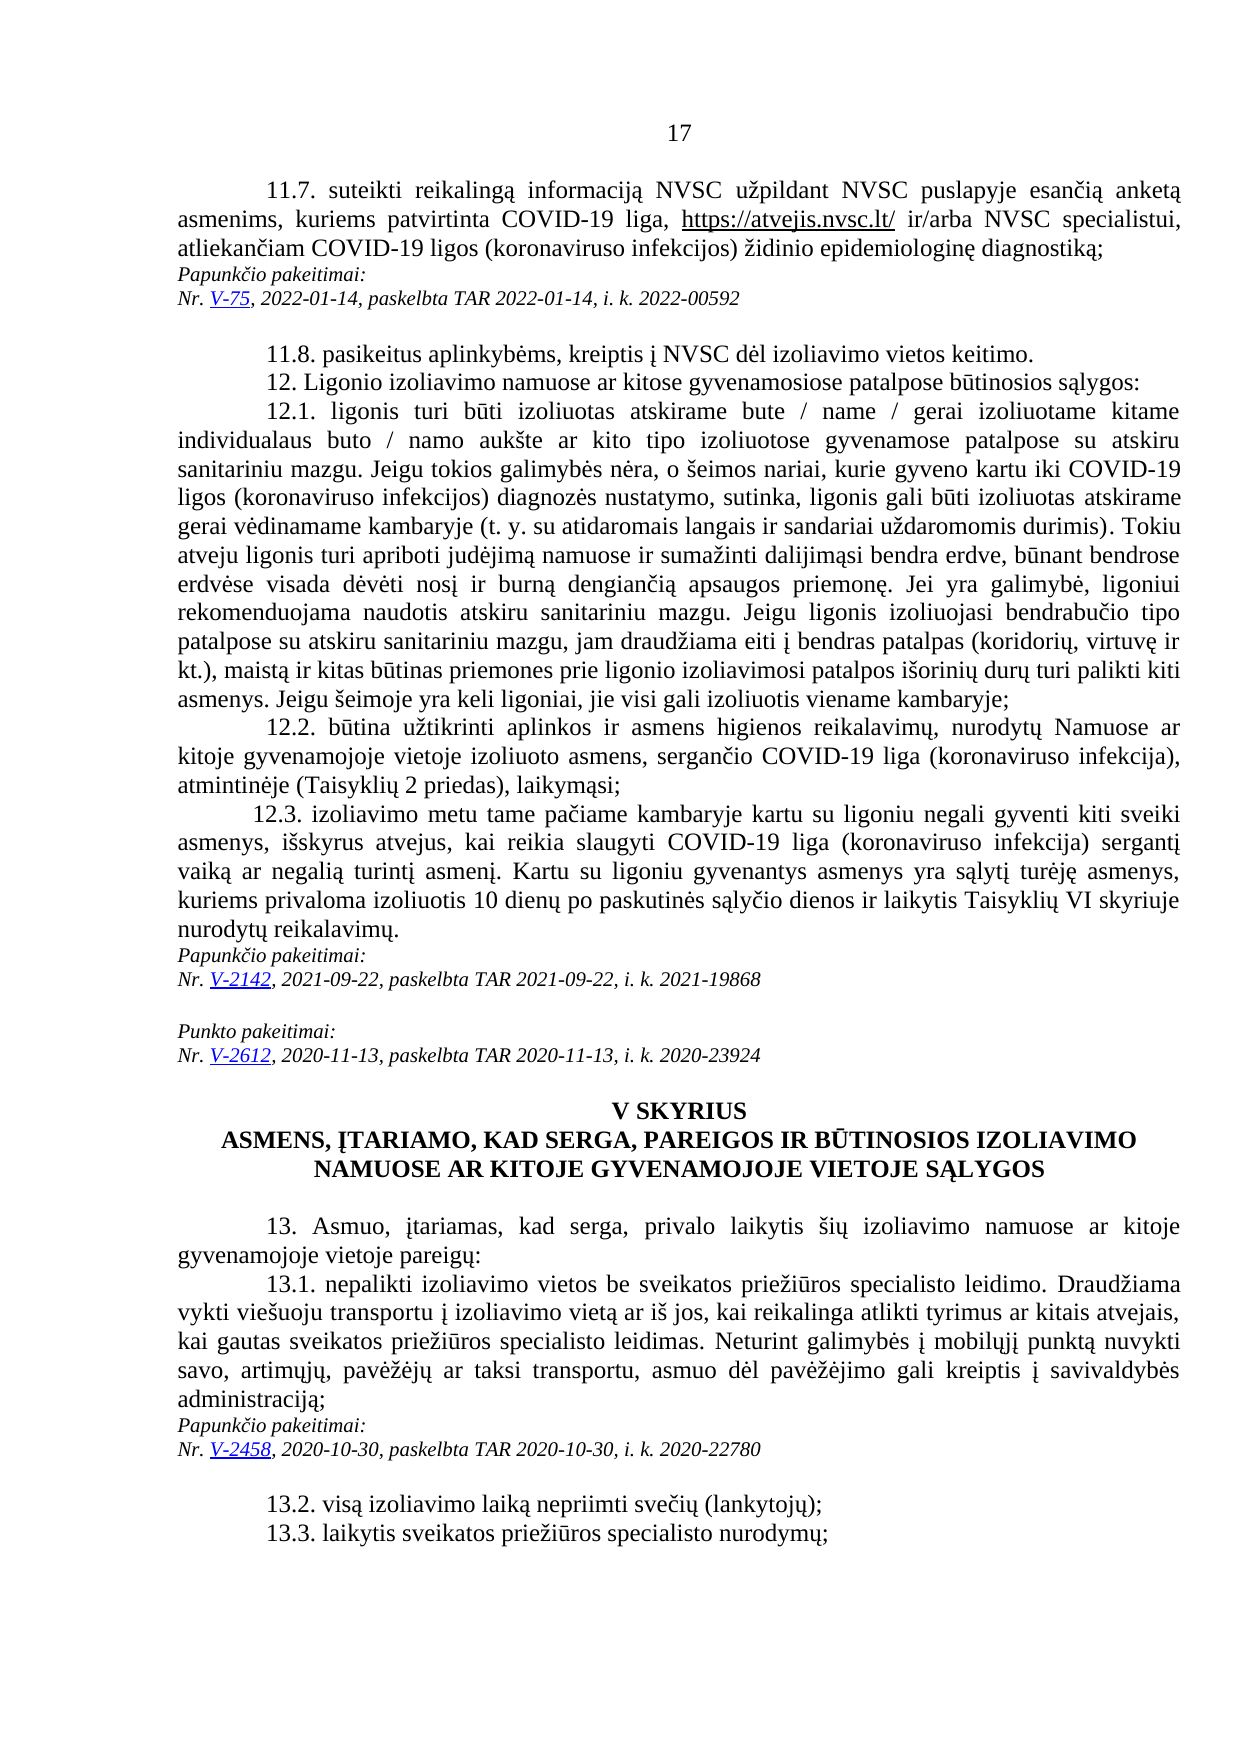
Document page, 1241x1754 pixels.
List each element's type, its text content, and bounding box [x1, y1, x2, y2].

text Papunkčio pakeitimai: [177, 262, 1181, 286]
text 11.8. pasikeitus aplinkybėms, kreiptis į NVSC dėl izoliavimo vietos keitimo. [177, 339, 1181, 367]
text Asmens, įtariamo, kad serga, pareigos ir BŪTINOSIOS IZOLIAVIMO namuose ar kitoje gyvenamoJOje vietoje SĄLYGOS [177, 1125, 1181, 1182]
text V skyrius [177, 1096, 1181, 1125]
text 13.2. visą izoliavimo laiką nepriimti svečių (lankytojų); [177, 1489, 1181, 1518]
text 13. Asmuo, įtariamas, kad serga, privalo laikytis šių izoliavimo namuose ar kitoje gyvenamojoje vietoje pareigų: [177, 1211, 1181, 1269]
text 11.7. suteikti reikalingą informaciją NVSC užpildant NVSC puslapyje esančią anketą asmenims, kuriems patvirtinta COVID-19 liga, https://atvejis.nvsc.lt/ ir/arba NVSC specialistui, atliekančiam COVID-19 ligos (koronaviruso infekcijos) židinio epidemiologinę diagnostiką; [177, 176, 1181, 262]
text Nr. V-2142, 2021-09-22, paskelbta TAR 2021-09-22, i. k. 2021-19868 [177, 967, 1181, 991]
text Papunkčio pakeitimai: [177, 1412, 1181, 1437]
text Nr. V-2458, 2020-10-30, paskelbta TAR 2020-10-30, i. k. 2020-22780 [177, 1437, 1181, 1461]
text 13.1. nepalikti izoliavimo vietos be sveikatos priežiūros specialisto leidimo. Draudžiama vykti viešuoju transportu į izoliavimo vietą ar iš jos, kai reikalinga atlikti tyrimus ar kitais atvejais, kai gautas sveikatos priežiūros specialisto leidimas. Neturint galimybės į mobilųjį punktą nuvykti savo, artimųjų, pavėžėjų ar taksi transportu, asmuo dėl pavėžėjimo gali kreiptis į savivaldybės administraciją; [177, 1269, 1181, 1412]
text Punkto pakeitimai: [177, 1019, 1181, 1043]
text 12.2. būtina užtikrinti aplinkos ir asmens higienos reikalavimų, nurodytų Namuose ar kitoje gyvenamojoje vietoje izoliuoto asmens, sergančio COVID-19 liga (koronaviruso infekcija), atmintinėje (Taisyklių 2 priedas), laikymąsi; [177, 712, 1181, 799]
text 12.1. ligonis turi būti izoliuotas atskirame bute / name / gerai izoliuotame kitame individualaus buto / namo aukšte ar kito tipo izoliuotose gyvenamose patalpose su atskiru sanitariniu mazgu. Jeigu tokios galimybės nėra, o šeimos nariai, kurie gyveno kartu iki COVID-19 ligos (koronaviruso infekcijos) diagnozės nustatymo, sutinka, ligonis gali būti izoliuotas atskirame gerai vėdinamame kambaryje (t. y. su atidaromais langais ir sandariai uždaromomis durimis). Tokiu atveju ligonis turi apriboti judėjimą namuose ir sumažinti dalijimąsi bendra erdve, būnant bendrose erdvėse visada dėvėti nosį ir burną dengiančią apsaugos priemonę. Jei yra galimybė, ligoniui rekomenduojama naudotis atskiru sanitariniu mazgu. Jeigu ligonis izoliuojasi bendrabučio tipo patalpose su atskiru sanitariniu mazgu, jam draudžiama eiti į bendras patalpas (koridorių, virtuvę ir kt.), maistą ir kitas būtinas priemones prie ligonio izoliavimosi patalpos išorinių durų turi palikti kiti asmenys. Jeigu šeimoje yra keli ligoniai, jie visi gali izoliuotis viename kambaryje; [177, 396, 1181, 712]
text 12.3. izoliavimo metu tame pačiame kambaryje kartu su ligoniu negali gyventi kiti sveiki asmenys, išskyrus atvejus, kai reikia slaugyti COVID-19 liga (koronaviruso infekcija) sergantį vaiką ar negalią turintį asmenį. Kartu su ligoniu gyvenantys asmenys yra sąlytį turėję asmenys, kuriems privaloma izoliuotis 10 dienų po paskutinės sąlyčio dienos ir laikytis Taisyklių VI skyriuje nurodytų reikalavimų. [177, 799, 1181, 942]
text Nr. V-75, 2022-01-14, paskelbta TAR 2022-01-14, i. k. 2022-00592 [177, 286, 1181, 310]
text Papunkčio pakeitimai: [177, 942, 1181, 967]
text 13.3. laikytis sveikatos priežiūros specialisto nurodymų; [177, 1518, 1181, 1547]
text Nr. V-2612, 2020-11-13, paskelbta TAR 2020-11-13, i. k. 2020-23924 [177, 1043, 1181, 1067]
text 12. Ligonio izoliavimo namuose ar kitose gyvenamosiose patalpose būtinosios sąlygos: [177, 367, 1181, 396]
